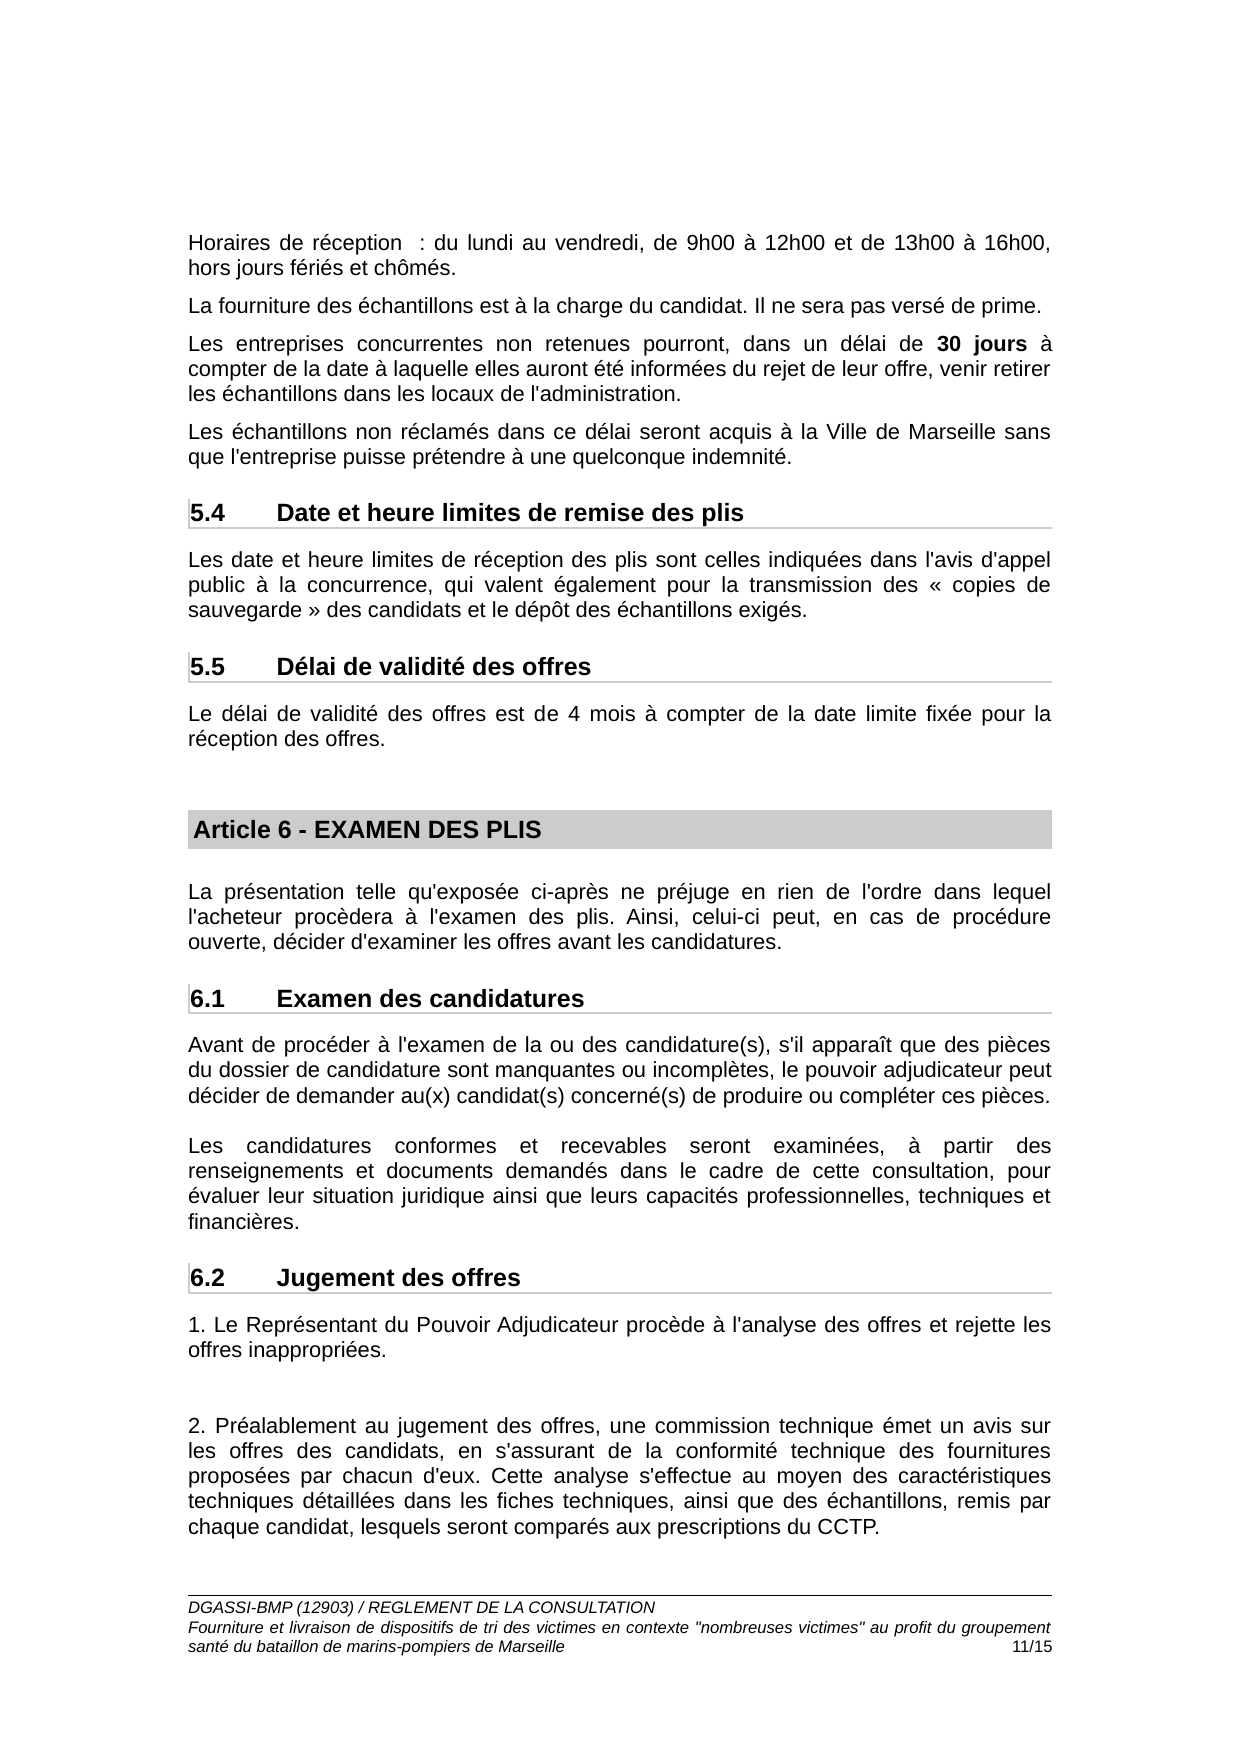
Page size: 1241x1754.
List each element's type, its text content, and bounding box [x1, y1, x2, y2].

text Horaires de réception : du lundi au vendredi, de 9h00 à 12h00 et de 13h00 à 16h00, hors jours fériés et chômés. [188, 230, 1052, 280]
subtitle Examen des candidatures [190, 984, 1052, 1012]
subtitle Jugement des offres [190, 1263, 1052, 1292]
text 1. Le Représentant du Pouvoir Adjudicateur procède à l'analyse des offres et rejette les offres inappropriées. [188, 1312, 1052, 1362]
text La fourniture des échantillons est à la charge du candidat. Il ne sera pas versé de prime. [188, 293, 1052, 318]
text Les entreprises concurrentes non retenues pourront, dans un délai de 30 jours à compter de la date à laquelle elles auront été informées du rejet de leur offre, venir retirer les échantillons dans les locaux de l'administration. [188, 330, 1052, 406]
text Le délai de validité des offres est de 4 mois à compter de la date limite fixée pour la réception des offres. [188, 701, 1052, 751]
subtitle EXAMEN DES PLIS [190, 812, 1050, 847]
text 2. Préalablement au jugement des offres, une commission technique émet un avis sur les offres des candidats, en s'assurant de la conformité technique des fournitures proposées par chacun d'eux. Cette analyse s'effectue au moyen des caractéristiques techniques détaillées dans les fiches techniques, ainsi que des échantillons, remis par chaque candidat, lesquels seront comparés aux prescriptions du CCTP. [188, 1413, 1052, 1539]
subtitle Date et heure limites de remise des plis [188, 498, 1052, 527]
text La présentation telle qu'exposée ci-après ne préjuge en rien de l'ordre dans lequel l'acheteur procèdera à l'examen des plis. Ainsi, celui-ci peut, en cas de procédure ouverte, décider d'examiner les offres avant les candidatures. [188, 878, 1052, 954]
text Les candidatures conformes et recevables seront examinées, à partir des renseignements et documents demandés dans le cadre de cette consultation, pour évaluer leur situation juridique ainsi que leurs capacités professionnelles, techniques et financières. [188, 1133, 1052, 1234]
text Avant de procéder à l'examen de la ou des candidature(s), s'il apparaît que des pièces du dossier de candidature sont manquantes ou incomplètes, le pouvoir adjudicateur peut décider de demander au(x) candidat(s) concerné(s) de produire ou compléter ces pièces. [188, 1032, 1052, 1108]
text Les échantillons non réclamés dans ce délai seront acquis à la Ville de Marseille sans que l'entreprise puisse prétendre à une quelconque indemnité. [188, 418, 1052, 469]
subtitle Délai de validité des offres [190, 652, 1052, 681]
text Les date et heure limites de réception des plis sont celles indiquées dans l'avis d'appel public à la concurrence, qui valent également pour la transmission des « copies de sauvegarde » des candidats et le dépôt des échantillons exigés. [188, 547, 1052, 623]
